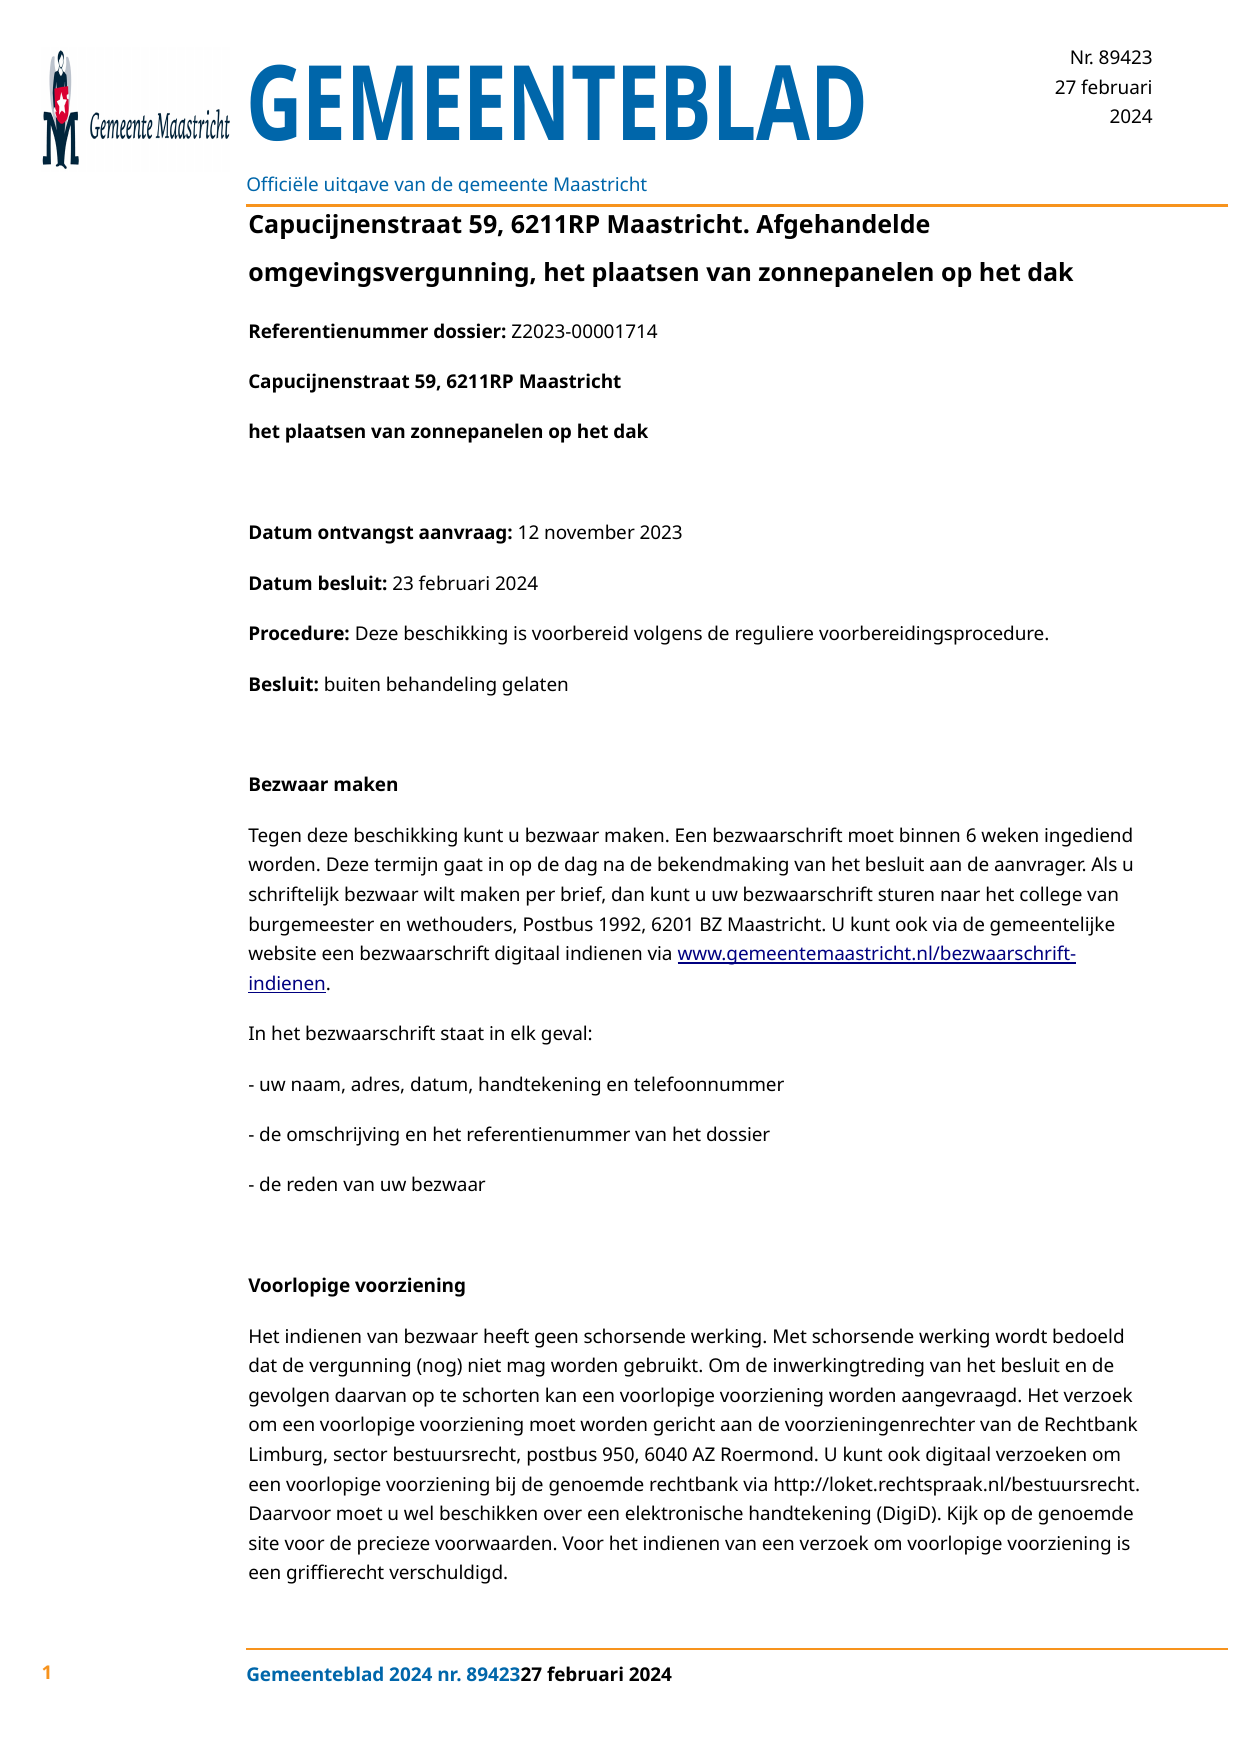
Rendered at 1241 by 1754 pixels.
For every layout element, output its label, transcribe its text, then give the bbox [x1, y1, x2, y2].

text - uw naam, adres, datum, handtekening en telefoonnummer [248, 1071, 1152, 1097]
text Bezwaar maken [248, 772, 1152, 797]
text In het bezwaarschrift staat in elk geval: [248, 1020, 1152, 1046]
text Datum ontvangst aanvraag: 12 november 2023 [248, 519, 1152, 545]
text Het indienen van bezwaar heeft geen schorsende werking. Met schorsende werking wordt bedoeld dat de vergunning (nog) niet mag worden gebruikt. Om de inwerkingtreding van het besluit en de gevolgen daarvan op te schorten kan een voorlopige voorziening worden aangevraagd. Het verzoek om een voorlopige voorziening moet worden gericht aan de voorzieningenrechter van de Rechtbank Limburg, sector bestuursrecht, postbus 950, 6040 AZ Roermond. U kunt ook digitaal verzoeken om een voorlopige voorziening bij de genoemde rechtbank via http://loket.rechtspraak.nl/bestuursrecht. Daarvoor moet u wel beschikken over een elektronische handtekening (DigiD). Kijk op de genoemde site voor de precieze voorwaarden. Voor het indienen van een verzoek om voorlopige voorziening is een griffierecht verschuldigd. [248, 1323, 1152, 1585]
text Referentienummer dossier: Z2023-00001714 [248, 318, 1152, 344]
picture [41, 47, 231, 172]
text Procedure: Deze beschikking is voorbereid volgens de reguliere voorbereidingsprocedure. [248, 620, 1152, 646]
text Voorlopige voorziening [248, 1272, 1152, 1298]
text het plaatsen van zonnepanelen op het dak [248, 419, 1152, 444]
text Datum besluit: 23 februari 2024 [248, 570, 1152, 596]
text Besluit: buiten behandeling gelaten [248, 671, 1152, 697]
text - de reden van uw bezwaar [248, 1172, 1152, 1197]
text Capucijnenstraat 59, 6211RP Maastricht. Afgehandelde omgevingsvergunning, het plaatsen van zonnepanelen op het dak [248, 207, 1152, 288]
text Capucijnenstraat 59, 6211RP Maastricht [248, 368, 1152, 394]
text Tegen deze beschikking kunt u bezwaar maken. Een bezwaarschrift moet binnen 6 weken ingediend worden. Deze termijn gaat in op de dag na de bekendmaking van het besluit aan de aanvrager. Als u schriftelijk bezwaar wilt maken per brief, dan kunt u uw bezwaarschrift sturen naar het college van burgemeester en wethouders, Postbus 1992, 6201 BZ Maastricht. U kunt ook via de gemeentelijke website een bezwaarschrift digitaal indienen via www.gemeentemaastricht.nl/bezwaarschrift-indienen. [248, 822, 1152, 996]
text - de omschrijving en het referentienummer van het dossier [248, 1121, 1152, 1147]
